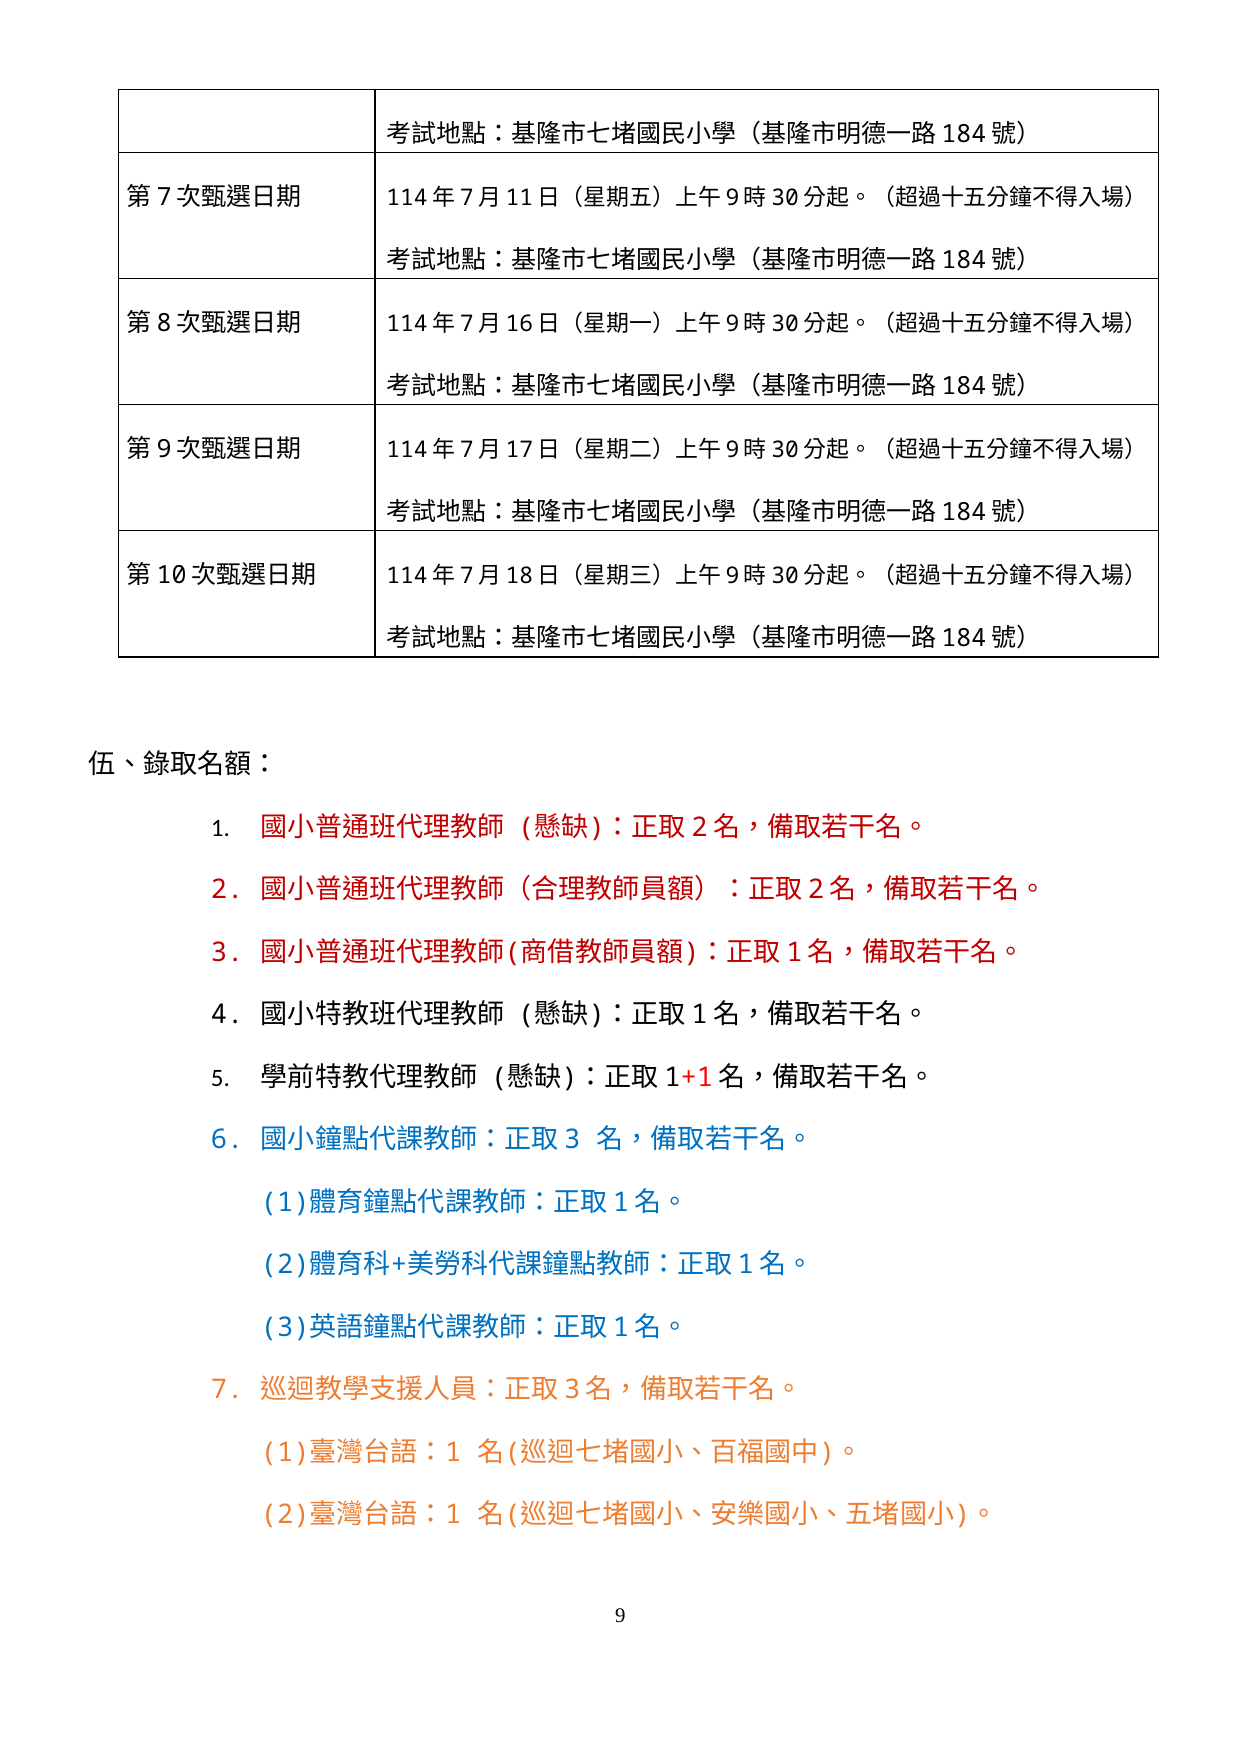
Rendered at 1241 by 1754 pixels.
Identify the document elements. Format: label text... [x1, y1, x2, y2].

list 巡迴教學支援人員：正取3名，備取若干名。 [211, 1345, 1152, 1407]
text 伍、錄取名額： [89, 720, 1152, 782]
list 學前特教代理教師 (懸缺)：正取1+1名，備取若干名。 [211, 1032, 1152, 1095]
table_cell 114年7月16日（星期一）上午9時30分起。（超過十五分鐘不得入場） 考試地點：基隆市七堵國民小學（基隆市明德一路184號） [376, 279, 1158, 404]
list 國小普通班代理教師（合理教師員額）：正取2名，備取若干名。 [211, 845, 1152, 907]
table_cell 114年7月18日（星期三）上午9時30分起。（超過十五分鐘不得入場） 考試地點：基隆市七堵國民小學（基隆市明德一路184號） [376, 531, 1158, 656]
table_cell 第9次甄選日期 [119, 405, 374, 530]
text (2)體育科+美勞科代課鐘點教師：正取1名。 [261, 1220, 1152, 1282]
text (2)臺灣台語：1 名(巡迴七堵國小、安樂國小、五堵國小)。 [261, 1470, 1152, 1532]
table_cell 第8次甄選日期 [119, 279, 374, 404]
table_cell 114年7月11日（星期五）上午9時30分起。（超過十五分鐘不得入場） 考試地點：基隆市七堵國民小學（基隆市明德一路184號） [376, 153, 1158, 278]
text (1)體育鐘點代課教師：正取1名。 [261, 1157, 1152, 1220]
text (3)英語鐘點代課教師：正取1名。 [261, 1282, 1152, 1345]
table_cell [119, 90, 374, 152]
table_cell 第10次甄選日期 [119, 531, 374, 656]
table_cell 考試地點：基隆市七堵國民小學（基隆市明德一路184號） [376, 90, 1158, 152]
table_cell 114年7月17日（星期二）上午9時30分起。（超過十五分鐘不得入場） 考試地點：基隆市七堵國民小學（基隆市明德一路184號） [376, 405, 1158, 530]
text (1)臺灣台語：1 名(巡迴七堵國小、百福國中)。 [261, 1407, 1152, 1470]
list 國小普通班代理教師(商借教師員額)：正取1名，備取若干名。 [211, 907, 1152, 970]
list 國小鐘點代課教師：正取3 名，備取若干名。 [211, 1095, 1152, 1157]
table_cell 第7次甄選日期 [119, 153, 374, 278]
list 國小普通班代理教師 (懸缺)：正取2名，備取若干名。 [211, 782, 1152, 845]
list 國小特教班代理教師 (懸缺)：正取1名，備取若干名。 [211, 970, 1152, 1032]
